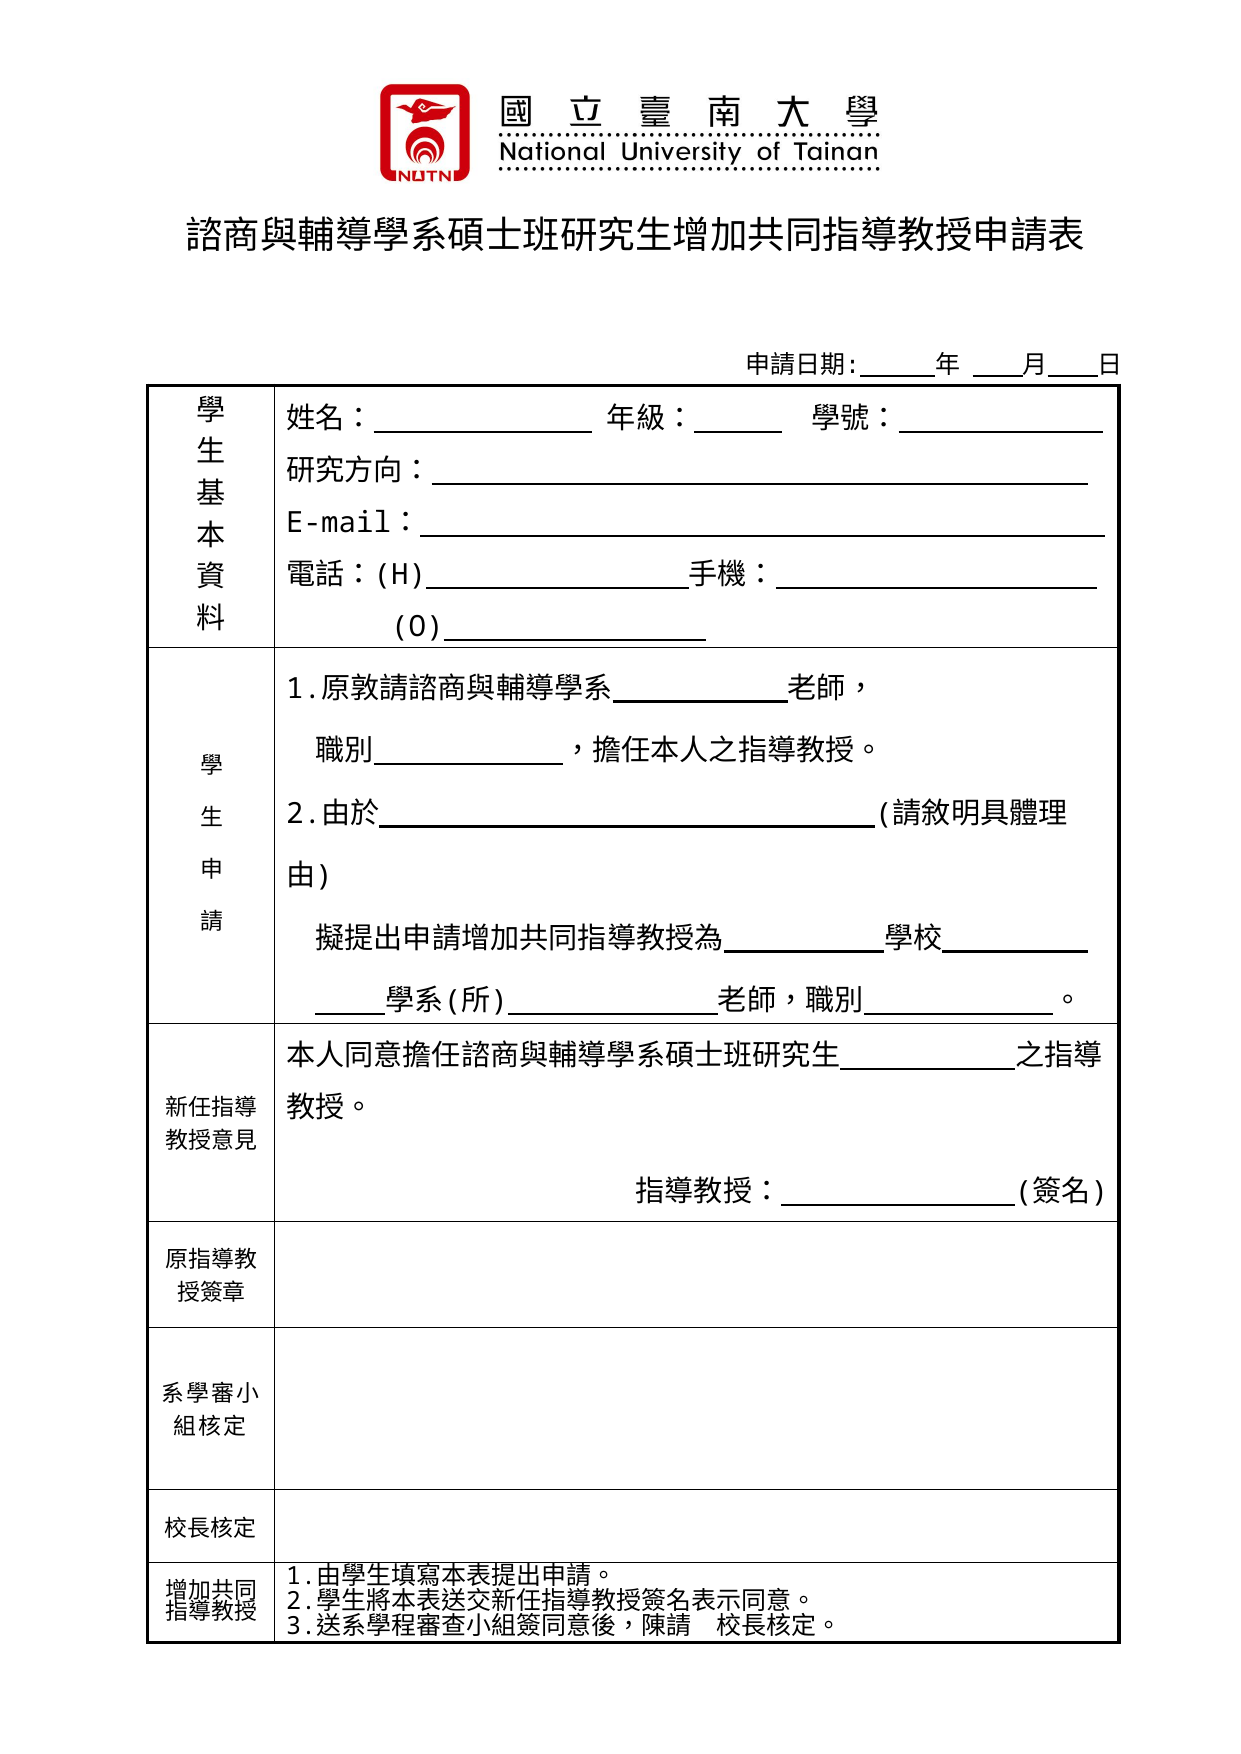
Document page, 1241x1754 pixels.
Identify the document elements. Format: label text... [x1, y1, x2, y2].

table_header 姓名： 年級： 學號： 研究方向： E-mail： 電話：(H) 手機： (O) [275, 387, 1117, 647]
table_cell 1.由學生填寫本表提出申請。 2.學生將本表送交新任指導教授簽名表示同意。 3.送系學程審查小組簽同意後，陳請 校長核定。 [275, 1563, 1117, 1641]
table_cell 系學審小組核定 [149, 1328, 274, 1489]
text 諮商與輔導學系碩士班研究生增加共同指導教授申請表 [148, 206, 1122, 258]
table_cell 原指導教授簽章 [149, 1222, 274, 1327]
table_cell 新任指導教授意見 [149, 1024, 274, 1221]
table_cell [275, 1222, 1117, 1327]
table_cell 學 生 申 請 [149, 648, 274, 1023]
table_cell 增加共同指導教授 [149, 1563, 274, 1641]
table_cell 校長核定 [149, 1490, 274, 1562]
table_cell [275, 1490, 1117, 1562]
table_cell 本人同意擔任諮商與輔導學系碩士班研究生 之指導教授。 指導教授： (簽名) [275, 1024, 1117, 1221]
table_cell [275, 1328, 1117, 1489]
table_header 學 生 基 本 資 料 [149, 387, 274, 647]
table_cell 1.原敦請諮商與輔導學系 老師， 職別 ，擔任本人之指導教授。 2.由於 (請敘明具體理由) 擬提出申請增加共同指導教授為 學校 學系(所) 老師，職別 。 [275, 648, 1117, 1023]
text 申請日期: 年 月 日 [148, 321, 1122, 383]
